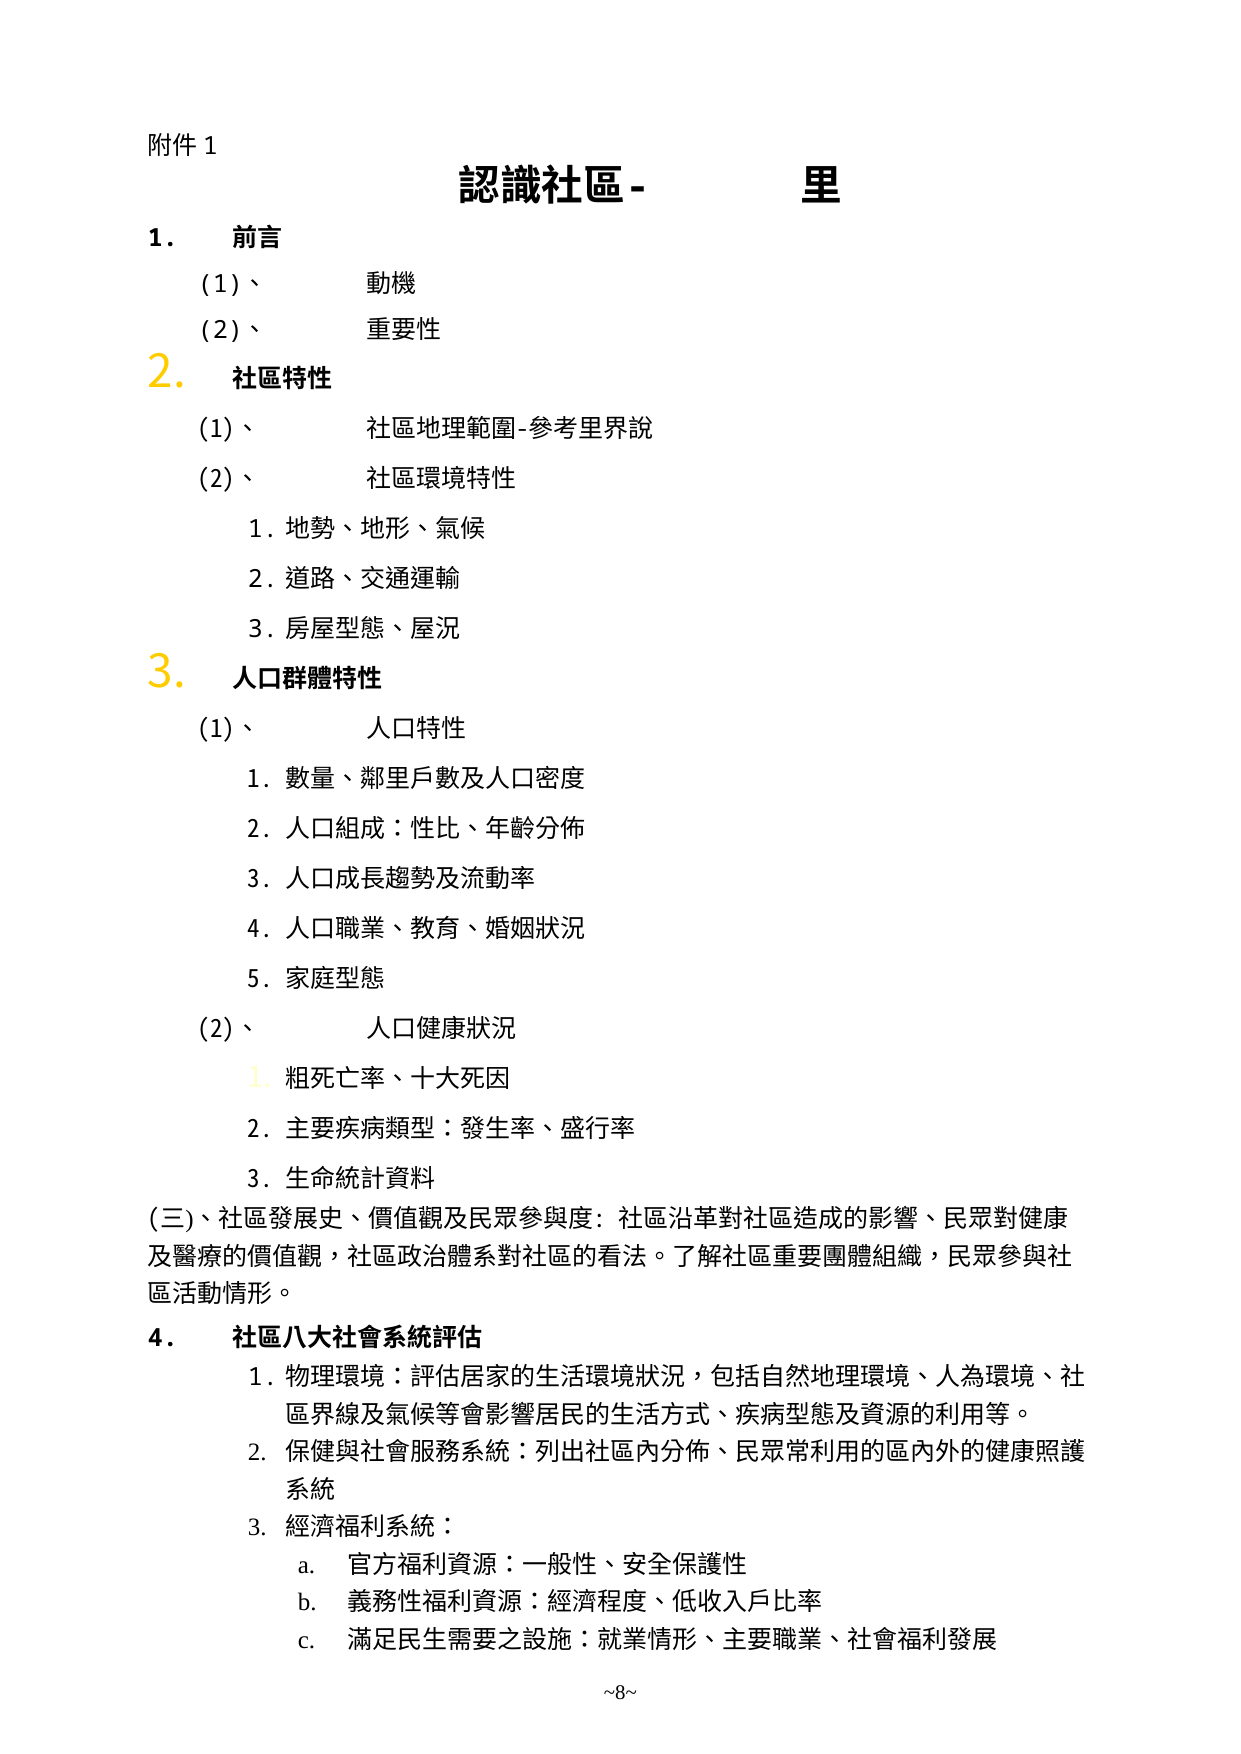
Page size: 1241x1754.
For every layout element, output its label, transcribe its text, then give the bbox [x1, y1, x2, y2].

list 人口群體特性 [148, 647, 1092, 697]
list 保健與社會服務系統：列出社區內分佈、民眾常利用的區內外的健康照護系統 [248, 1431, 1092, 1506]
list 人口健康狀況 [198, 997, 1092, 1047]
list 社區八大社會系統評估 [148, 1310, 1092, 1356]
list 人口組成：性比、年齡分佈 [248, 797, 1092, 847]
list 經濟福利系統： [248, 1506, 1092, 1543]
list 官方福利資源：一般性、安全保護性 [298, 1543, 1092, 1581]
list 滿足民生需要之設施：就業情形、主要職業、社會福利發展 [298, 1618, 1092, 1656]
list 社區特性 [148, 347, 1092, 397]
list 主要疾病類型：發生率、盛行率 [248, 1097, 1092, 1147]
list 社區地理範圍-參考里界說 [198, 397, 1092, 447]
list 重要性 [198, 301, 1092, 347]
list 社區環境特性 [198, 447, 1092, 497]
list 數量、鄰里戶數及人口密度 [248, 747, 1092, 797]
list 動機 [198, 256, 1092, 301]
text 認識社區- 里 [148, 164, 1092, 210]
list 生命統計資料 [248, 1147, 1092, 1197]
list 粗死亡率、十大死因 [248, 1047, 1092, 1097]
list 人口職業、教育、婚姻狀況 [248, 897, 1092, 947]
list 義務性福利資源：經濟程度、低收入戶比率 [298, 1581, 1092, 1618]
list 人口特性 [198, 697, 1092, 747]
list 道路、交通運輸 [248, 547, 1092, 597]
list 物理環境：評估居家的生活環境狀況，包括自然地理環境、人為環境、社區界線及氣候等會影響居民的生活方式、疾病型態及資源的利用等。 [248, 1356, 1092, 1431]
list 前言 [148, 210, 1092, 256]
list 人口成長趨勢及流動率 [248, 847, 1092, 897]
text 附件1 [148, 118, 1092, 164]
list 房屋型態、屋況 [248, 597, 1092, 647]
text (三)、社區發展史、價值觀及民眾參與度: 社區沿革對社區造成的影響、民眾對健康及醫療的價值觀，社區政治體系對社區的看法。了解社區重要團體組織，民眾參與社區活動情形。 [148, 1197, 1092, 1310]
list 家庭型態 [248, 947, 1092, 997]
list 地勢、地形、氣候 [248, 497, 1092, 547]
